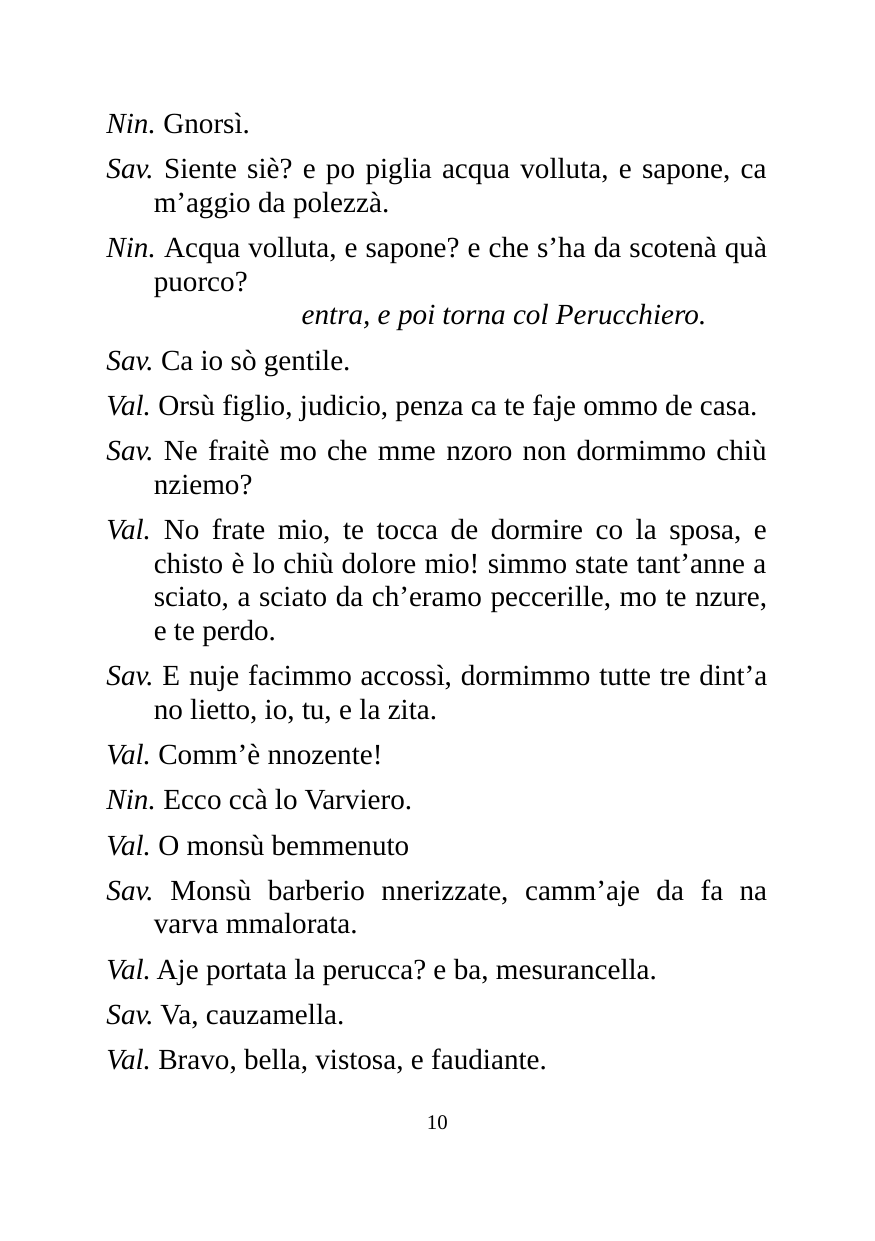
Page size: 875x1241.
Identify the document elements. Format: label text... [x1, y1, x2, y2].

text Sav. Ne fraitè mo che mme nzoro non dormimmo chiù nziemo? [106, 433, 768, 501]
text Sav. Monsù barberio nnerizzate, camm’aje da fa na varva mmalorata. [106, 873, 768, 940]
text Sav. E nuje facimmo accossì, dormimmo tutte tre dint’a no lietto, io, tu, e la zita. [106, 658, 768, 725]
text Val. No frate mio, te tocca de dormire co la sposa, e chisto è lo chiù dolore mio! simmo state tant’anne a sciato, a sciato da ch’eramo peccerille, mo te nzure, e te perdo. [106, 512, 768, 646]
text Val. Comm’è nnozente! [106, 737, 768, 771]
text Nin. Ecco ccà lo Varviero. [106, 782, 768, 816]
text Val. Aje portata la perucca? e ba, mesurancella. [106, 952, 768, 985]
text Sav. Va, cauzamella. [106, 997, 768, 1031]
text Nin. Gnorsì. [106, 106, 768, 140]
text Sav. Siente siè? e po piglia acqua volluta, e sapone, ca m’aggio da polezzà. [106, 152, 768, 219]
text Nin. Acqua volluta, e sapone? e che s’ha da scotenà quà puorco? [106, 230, 768, 297]
text entra, e poi torna col Perucchiero. [142, 297, 709, 331]
text Val. Bravo, bella, vistosa, e faudiante. [106, 1042, 768, 1076]
text Val. O monsù bemmenuto [106, 828, 768, 861]
text Sav. Ca io sò gentile. [106, 343, 768, 376]
text Val. Orsù figlio, judicio, penza ca te faje ommo de casa. [106, 388, 768, 422]
